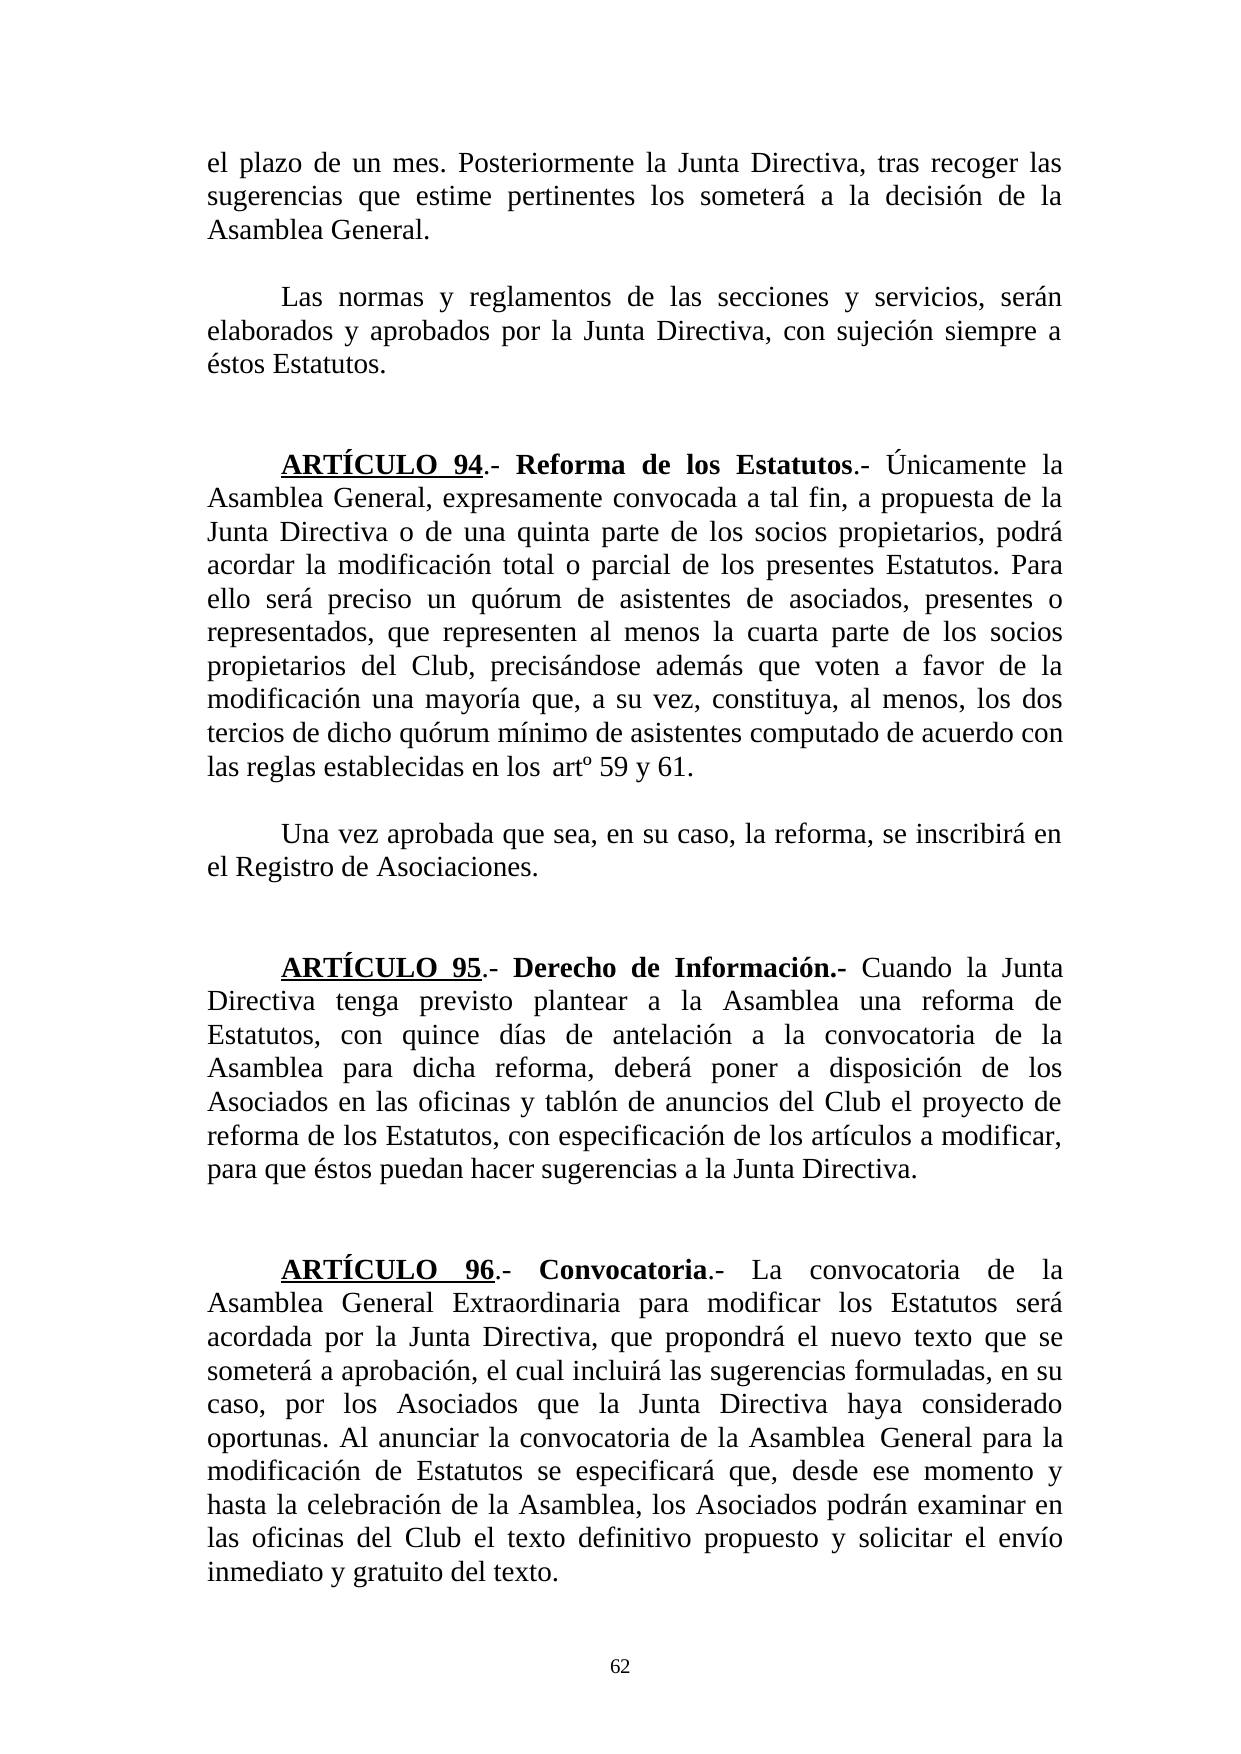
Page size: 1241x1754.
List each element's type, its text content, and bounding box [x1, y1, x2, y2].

text Una vez aprobada que sea, en su caso, la reforma, se inscribirá en el Registro de Asociaciones. [207, 816, 1063, 883]
text ARTÍCULO 94.- Reforma de los Estatutos.- Únicamente la Asamblea General, expresamente convocada a tal fin, a propuesta de la Junta Directiva o de una quinta parte de los socios propietarios, podrá acordar la modificación total o parcial de los presentes Estatutos. Para ello será preciso un quórum de asistentes de asociados, presentes o representados, que representen al menos la cuarta parte de los socios propietarios del Club, precisándose además que voten a favor de la modificación una mayoría que, a su vez, constituya, al menos, los dos tercios de dicho quórum mínimo de asistentes computado de acuerdo con las reglas establecidas en los artº 59 y 61. [207, 447, 1063, 782]
text Las normas y reglamentos de las secciones y servicios, serán elaborados y aprobados por la Junta Directiva, con sujeción siempre a éstos Estatutos. [207, 279, 1063, 380]
text el plazo de un mes. Posteriormente la Junta Directiva, tras recoger las sugerencias que estime pertinentes los someterá a la decisión de la Asamblea General. [207, 145, 1063, 245]
text ARTÍCULO 96.- Convocatoria.- La convocatoria de la Asamblea General Extraordinaria para modificar los Estatutos será acordada por la Junta Directiva, que propondrá el nuevo texto que se someterá a aprobación, el cual incluirá las sugerencias formuladas, en su caso, por los Asociados que la Junta Directiva haya considerado oportunas. Al anunciar la convocatoria de la Asamblea General para la modificación de Estatutos se especificará que, desde ese momento y hasta la celebración de la Asamblea, los Asociados podrán examinar en las oficinas del Club el texto definitivo propuesto y solicitar el envío inmediato y gratuito del texto. [207, 1252, 1063, 1587]
text ARTÍCULO 95.- Derecho de Información.- Cuando la Junta Directiva tenga previsto plantear a la Asamblea una reforma de Estatutos, con quince días de antelación a la convocatoria de la Asamblea para dicha reforma, deberá poner a disposición de los Asociados en las oficinas y tablón de anuncios del Club el proyecto de reforma de los Estatutos, con especificación de los artículos a modificar, para que éstos puedan hacer sugerencias a la Junta Directiva. [207, 950, 1063, 1185]
